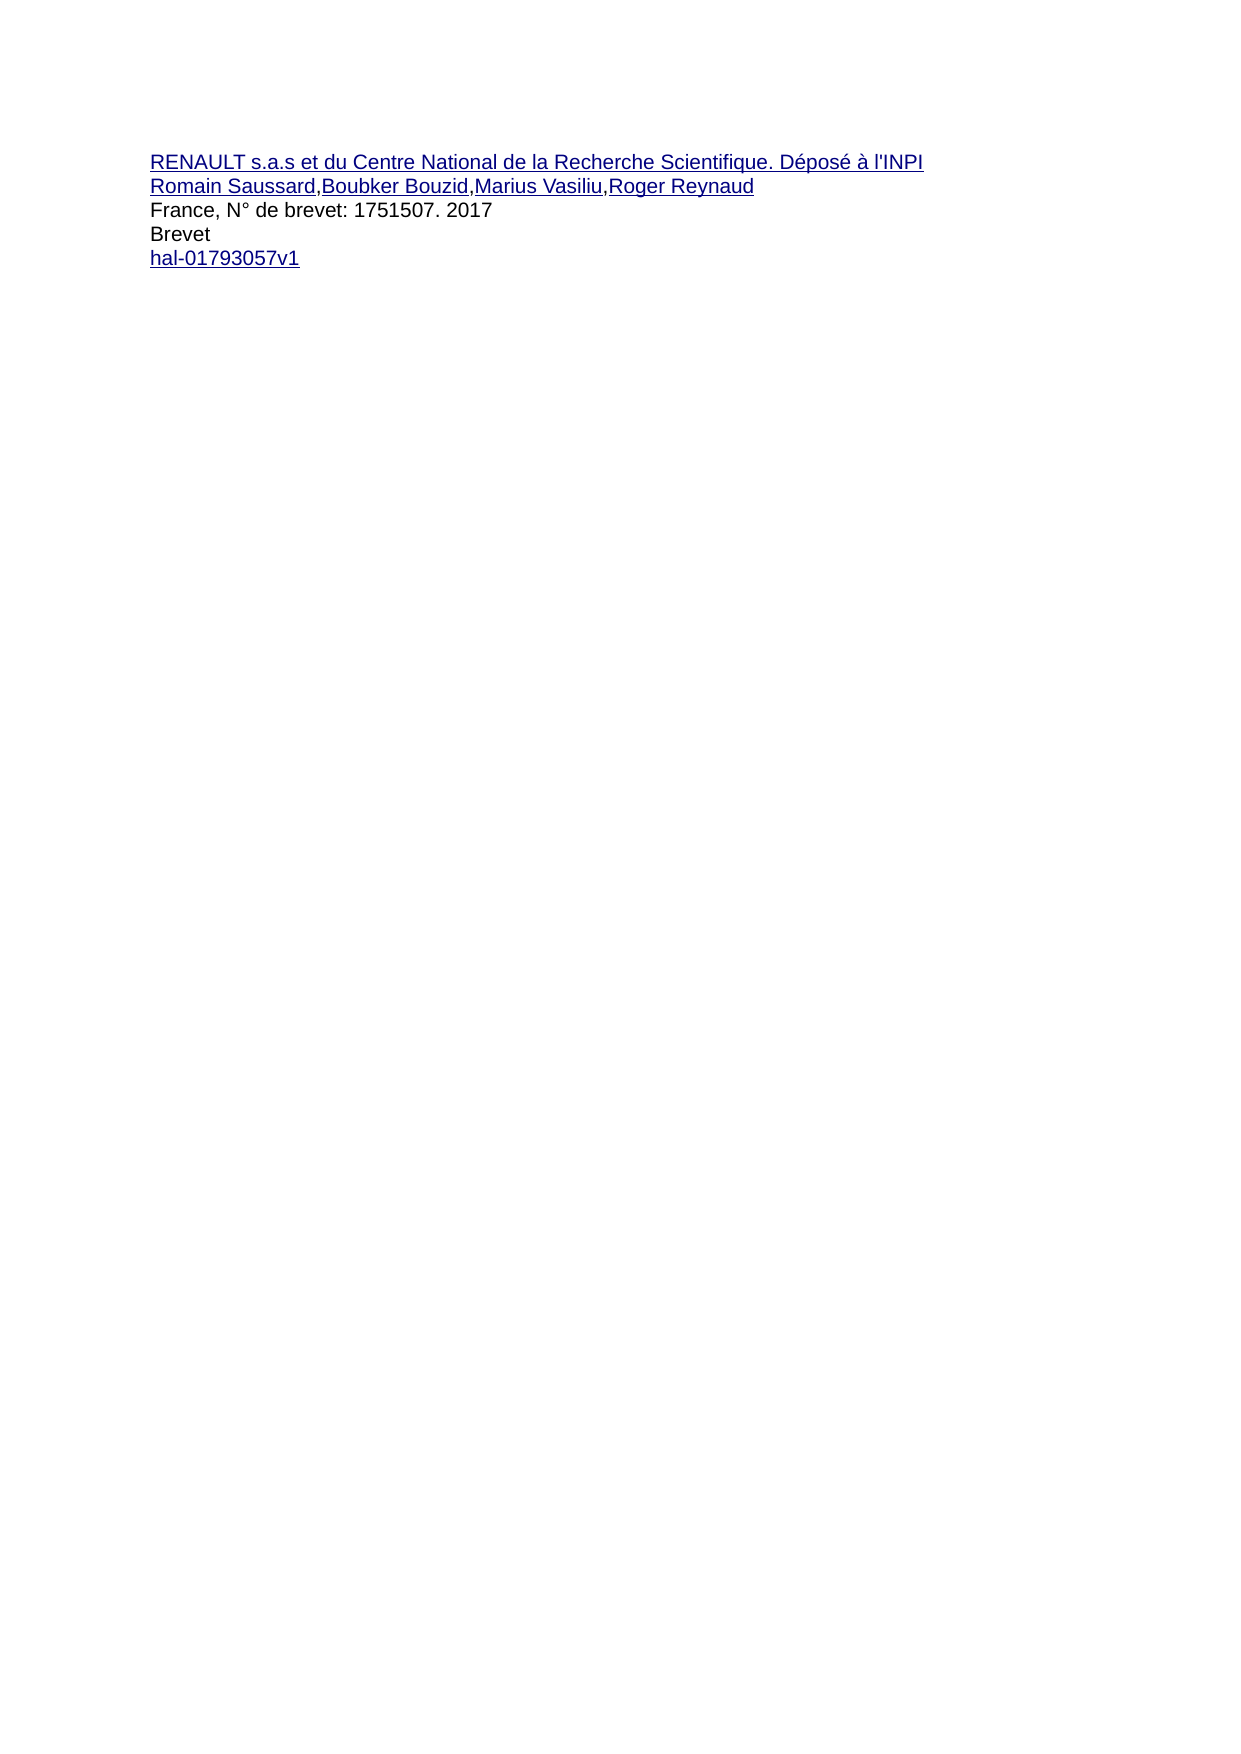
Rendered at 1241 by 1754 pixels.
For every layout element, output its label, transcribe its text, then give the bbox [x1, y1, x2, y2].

table_cell , «Procédé d’estimation du temps d’exécution d’une partie de code par un processeur» au nom de RENAULT s.a.s et du Centre National de la Recherche Scientifique. Déposé à l'INPI Romain Saussard,Boubker Bouzid,Marius Vasiliu,Roger Reynaud France, N° de brevet: 1751507. 2017 Brevet hal-01793057v1 [150, 150, 1090, 270]
